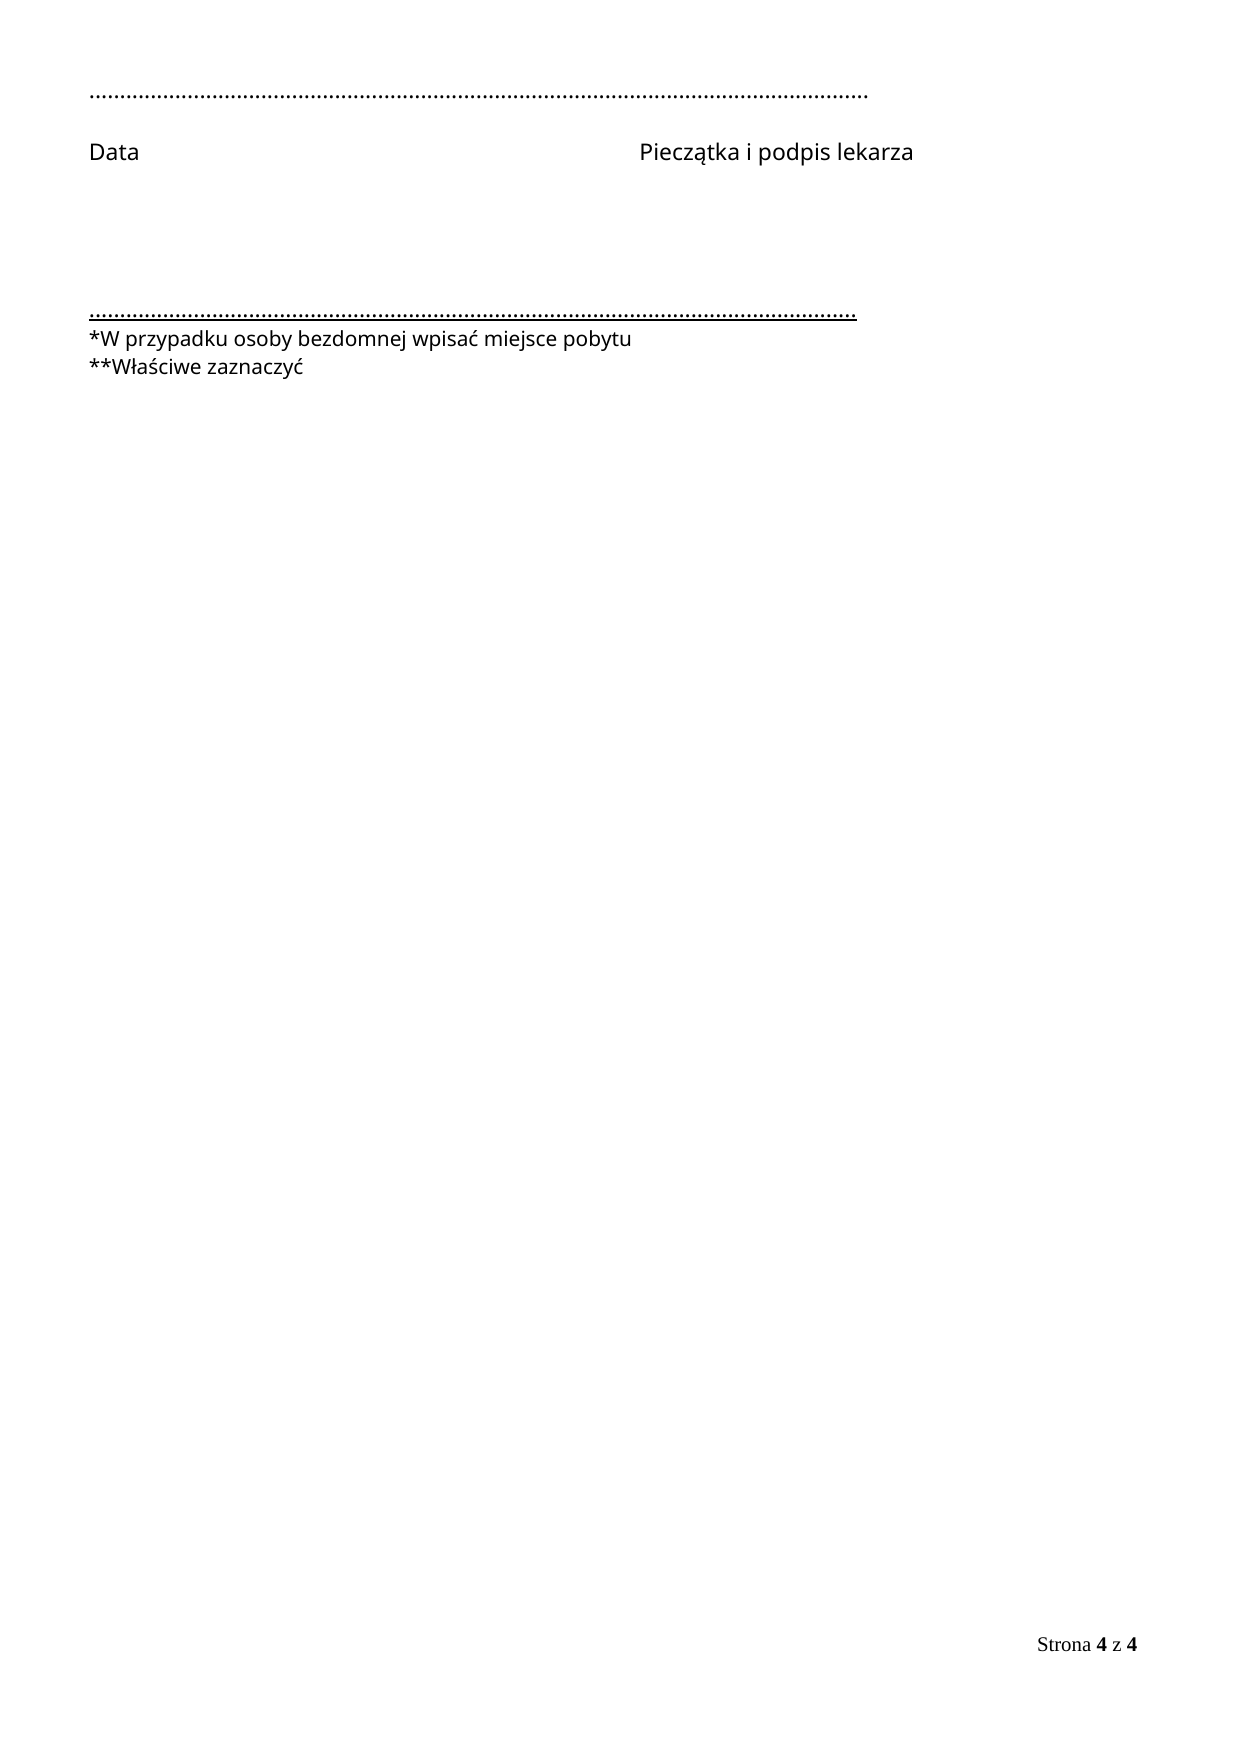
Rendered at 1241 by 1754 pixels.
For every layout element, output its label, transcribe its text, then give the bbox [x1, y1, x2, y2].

text ............................................................................................................................. [89, 293, 1152, 324]
text *W przypadku osoby bezdomnej wpisać miejsce pobytu [89, 324, 1152, 352]
text ............................................................................................................................... [89, 74, 1152, 105]
text Data Pieczątka i podpis lekarza [89, 136, 1152, 168]
text **Właściwe zaznaczyć [89, 352, 1152, 381]
